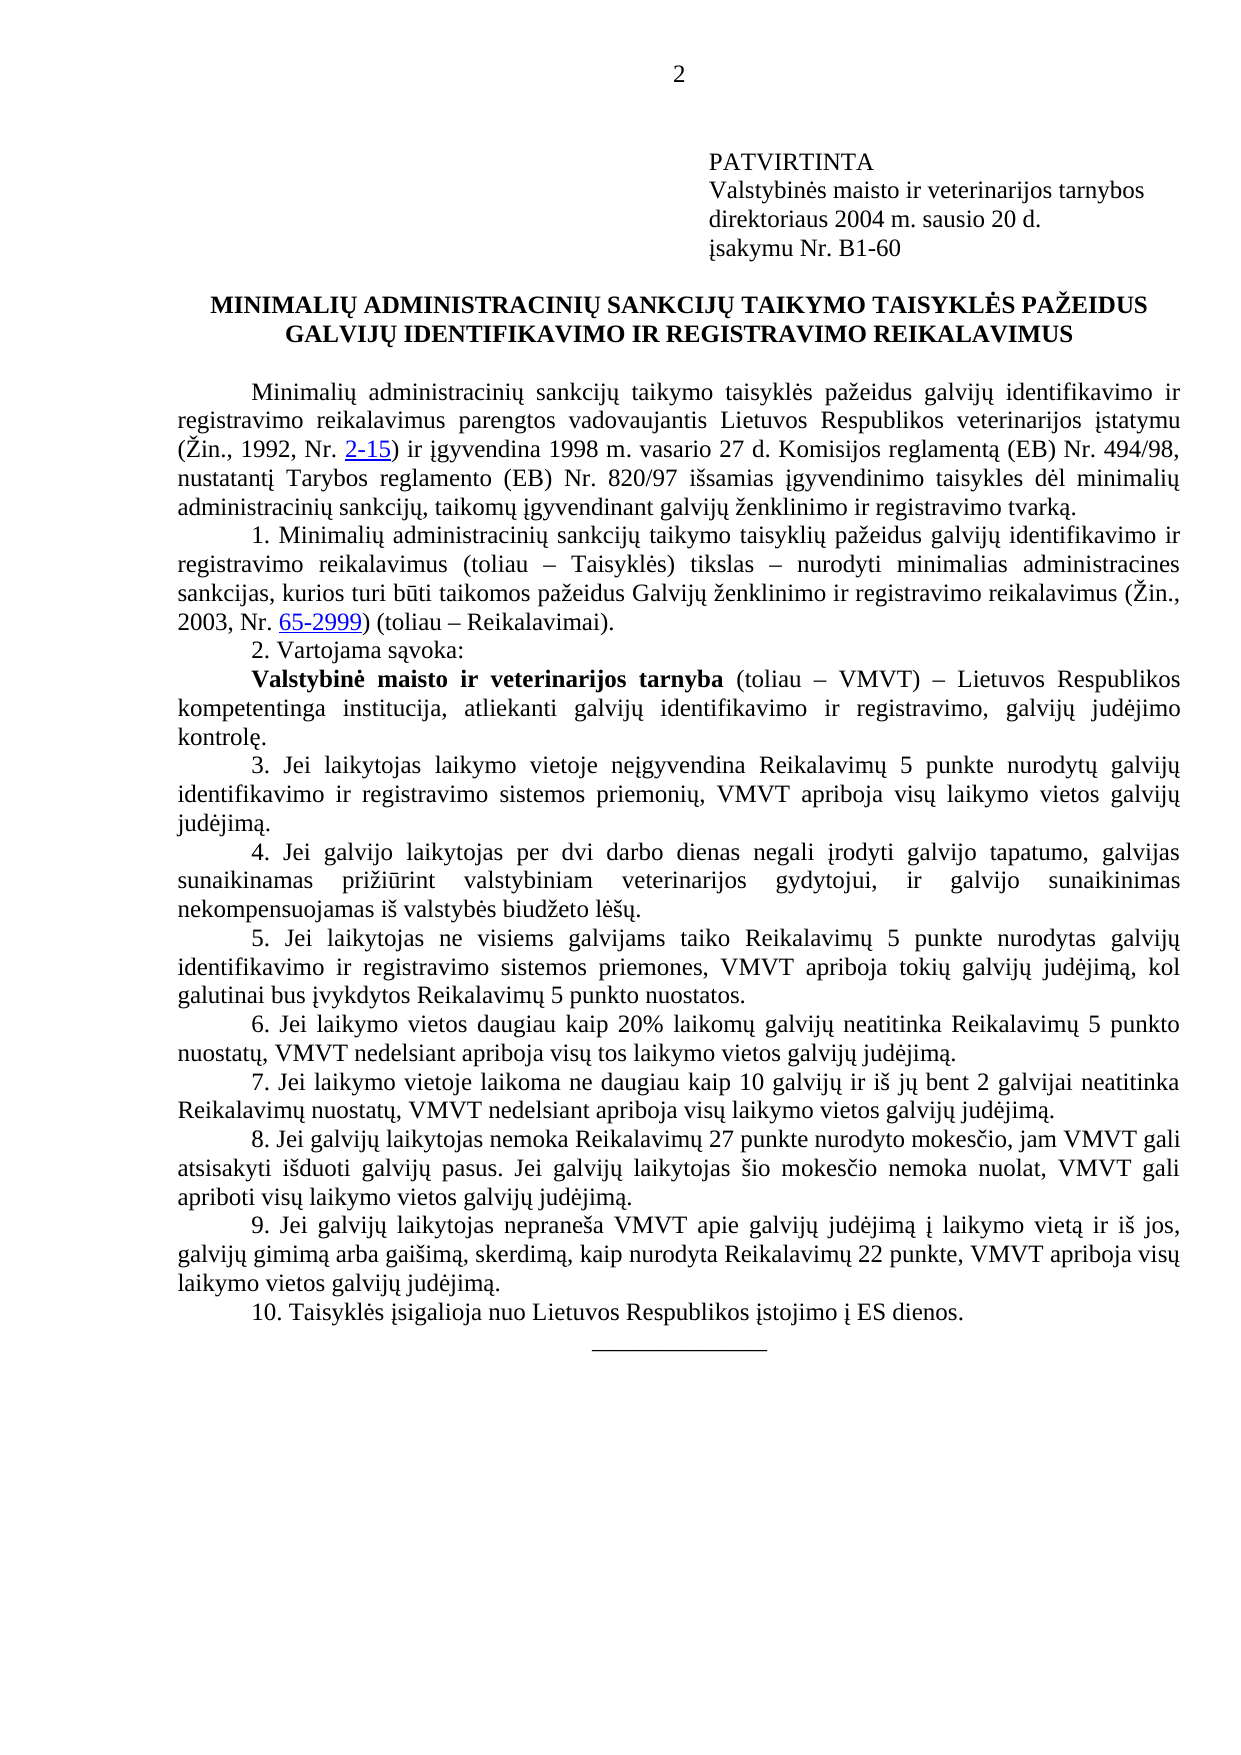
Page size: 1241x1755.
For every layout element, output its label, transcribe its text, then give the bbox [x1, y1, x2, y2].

text 7. Jei laikymo vietoje laikoma ne daugiau kaip 10 galvijų ir iš jų bent 2 galvijai neatitinka Reikalavimų nuostatų, VMVT nedelsiant apriboja visų laikymo vietos galvijų judėjimą. [177, 1067, 1181, 1124]
text 2. Vartojama sąvoka: [177, 636, 1181, 664]
text 6. Jei laikymo vietos daugiau kaip 20% laikomų galvijų neatitinka Reikalavimų 5 punkto nuostatų, VMVT nedelsiant apriboja visų tos laikymo vietos galvijų judėjimą. [177, 1009, 1181, 1067]
text 1. Minimalių administracinių sankcijų taikymo taisyklių pažeidus galvijų identifikavimo ir registravimo reikalavimus (toliau – Taisyklės) tikslas – nurodyti minimalias administracines sankcijas, kurios turi būti taikomos pažeidus Galvijų ženklinimo ir registravimo reikalavimus (Žin., 2003, Nr. 65-2999) (toliau – Reikalavimai). [177, 521, 1181, 636]
text direktoriaus 2004 m. sausio 20 d. [177, 204, 1181, 233]
text 8. Jei galvijų laikytojas nemoka Reikalavimų 27 punkte nurodyto mokesčio, jam VMVT gali atsisakyti išduoti galvijų pasus. Jei galvijų laikytojas šio mokesčio nemoka nuolat, VMVT gali apriboti visų laikymo vietos galvijų judėjimą. [177, 1124, 1181, 1211]
text įsakymu Nr. B1-60 [177, 233, 1181, 262]
text 4. Jei galvijo laikytojas per dvi darbo dienas negali įrodyti galvijo tapatumo, galvijas sunaikinamas prižiūrint valstybiniam veterinarijos gydytojui, ir galvijo sunaikinimas nekompensuojamas iš valstybės biudžeto lėšų. [177, 837, 1181, 923]
text 5. Jei laikytojas ne visiems galvijams taiko Reikalavimų 5 punkte nurodytas galvijų identifikavimo ir registravimo sistemos priemones, VMVT apriboja tokių galvijų judėjimą, kol galutinai bus įvykdytos Reikalavimų 5 punkto nuostatos. [177, 923, 1181, 1009]
text MINIMALIŲ ADMINISTRACINIŲ SANKCIJŲ TAIKYMO TAISYKLĖS PAŽEIDUS GALVIJŲ IDENTIFIKAVIMO IR REGISTRAVIMO REIKALAVIMUS [177, 291, 1181, 348]
text 3. Jei laikytojas laikymo vietoje neįgyvendina Reikalavimų 5 punkte nurodytų galvijų identifikavimo ir registravimo sistemos priemonių, VMVT apriboja visų laikymo vietos galvijų judėjimą. [177, 751, 1181, 837]
text Minimalių administracinių sankcijų taikymo taisyklės pažeidus galvijų identifikavimo ir registravimo reikalavimus parengtos vadovaujantis Lietuvos Respublikos veterinarijos įstatymu (Žin., 1992, Nr. 2-15) ir įgyvendina 1998 m. vasario 27 d. Komisijos reglamentą (EB) Nr. 494/98, nustatantį Tarybos reglamento (EB) Nr. 820/97 išsamias įgyvendinimo taisykles dėl minimalių administracinių sankcijų, taikomų įgyvendinant galvijų ženklinimo ir registravimo tvarką. [177, 377, 1181, 521]
text Valstybinės maisto ir veterinarijos tarnybos [177, 176, 1181, 204]
text 10. Taisyklės įsigalioja nuo Lietuvos Respublikos įstojimo į ES dienos. [177, 1297, 1181, 1326]
text 9. Jei galvijų laikytojas nepraneša VMVT apie galvijų judėjimą į laikymo vietą ir iš jos, galvijų gimimą arba gaišimą, skerdimą, kaip nurodyta Reikalavimų 22 punkte, VMVT apriboja visų laikymo vietos galvijų judėjimą. [177, 1211, 1181, 1297]
text Valstybinė maisto ir veterinarijos tarnyba (toliau – VMVT) – Lietuvos Respublikos kompetentinga institucija, atliekanti galvijų identifikavimo ir registravimo, galvijų judėjimo kontrolę. [177, 664, 1181, 751]
text ______________ [177, 1326, 1181, 1354]
text PATVIRTINTA [177, 147, 1181, 176]
